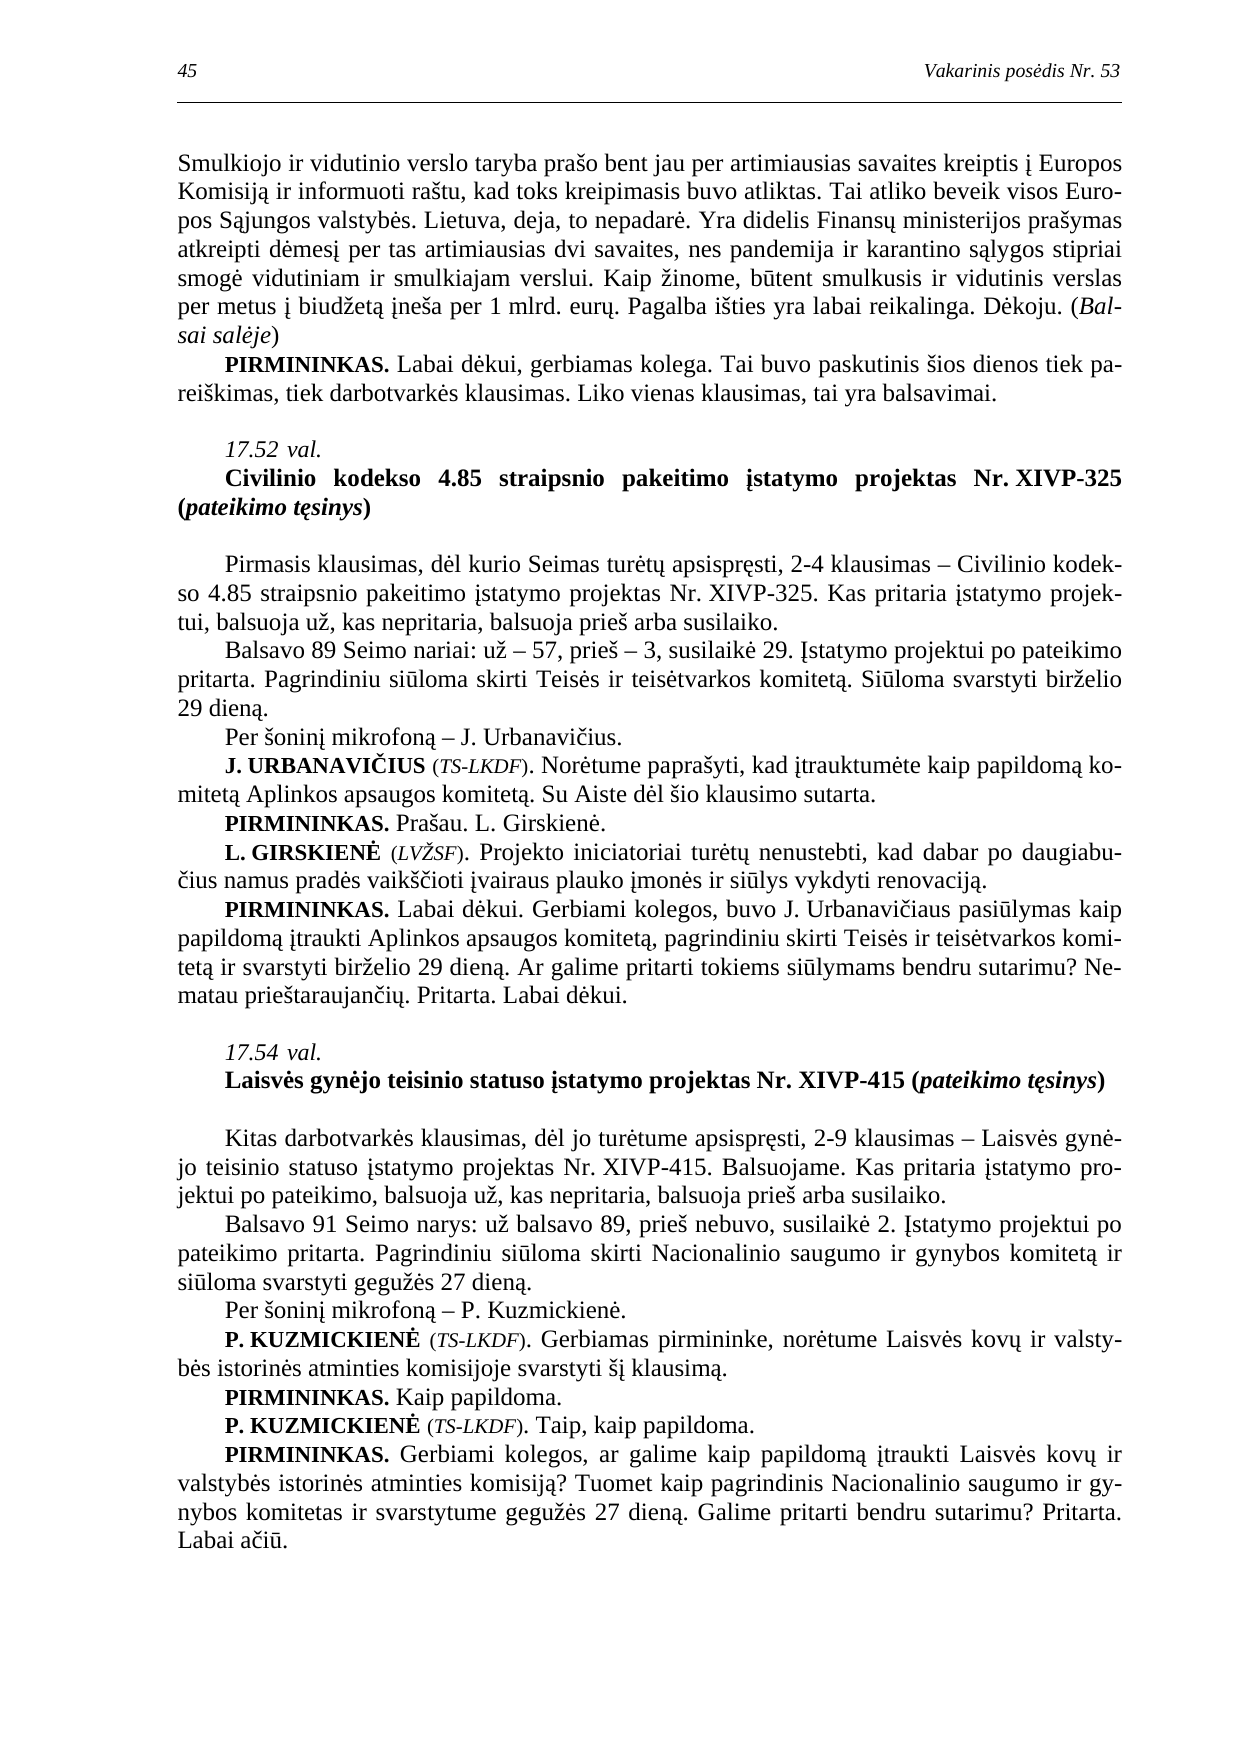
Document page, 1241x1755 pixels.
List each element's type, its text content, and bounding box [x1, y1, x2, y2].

text Per šo­ni­nį mik­ro­fo­ną – P. Kuz­mic­kie­nė. [177, 1295, 1122, 1324]
text P. KUZMICKIENĖ (TS-LKDF). Taip, kaip pa­pil­do­ma. [177, 1410, 1122, 1439]
text L. GIRSKIENĖ (LVŽSF). Pro­jek­to ini­cia­to­riai tu­rė­tų ne­nu­steb­ti, kad da­bar po dau­gia­bu­čius na­mus pra­dės vaikš­čio­ti įvai­raus plau­ko įmo­nės ir siū­lys vyk­dy­ti re­no­va­ci­ją. [177, 837, 1122, 894]
text Per šo­ni­nį mik­ro­fo­ną – J. Ur­ba­na­vi­čius. [177, 722, 1122, 750]
text 17.52 val. [224, 435, 1122, 463]
text Bal­sa­vo 89 Sei­mo na­riai: už – 57, prieš – 3, su­si­lai­kė 29. Įsta­ty­mo pro­jek­tui po pa­tei­ki­mo pri­tar­ta. Pa­grin­di­niu siū­lo­ma skir­ti Tei­sės ir tei­sėt­var­kos ko­mi­te­tą. Siū­lo­ma svars­ty­ti bir­že­lio 29 die­ną. [177, 635, 1122, 722]
text Bal­sa­vo 91 Sei­mo na­rys: už bal­sa­vo 89, prieš ne­bu­vo, su­si­lai­kė 2. Įsta­ty­mo pro­jek­tui po pa­tei­ki­mo pri­tar­ta. Pa­grin­di­niu siū­lo­ma skir­ti Na­cio­na­li­nio sau­gu­mo ir gy­ny­bos ko­mi­te­tą ir siū­lo­ma svars­ty­ti ge­gu­žės 27 die­ną. [177, 1209, 1122, 1295]
text PIRMININKAS. Ger­bia­mi ko­le­gos, ar ga­li­me kaip pa­pil­do­mą įtrauk­ti Lais­vės ko­vų ir vals­ty­bės is­to­ri­nės at­min­ties ko­mi­si­ją? Tuo­met kaip pa­grin­di­nis Na­cio­na­li­nio sau­gu­mo ir gy­ny­bos ko­mi­te­tas ir svars­ty­tu­me ge­gu­žės 27 die­ną. Ga­li­me pri­tar­ti ben­dru su­ta­ri­mu? Pri­tar­ta. La­bai ačiū. [177, 1439, 1122, 1554]
text PIRMININKAS. Pra­šau. L. Girs­kie­nė. [177, 808, 1122, 837]
text Ci­vi­li­nio ko­dek­so 4.85 straips­nio pa­kei­ti­mo įsta­ty­mo pro­jek­tas Nr. XIVP-325 (pateiki­mo tę­si­nys) [177, 463, 1122, 520]
text P. KUZMICKIENĖ (TS-LKDF). Ger­bia­mas pir­mi­nin­ke, no­rė­tu­me Lais­vės ko­vų ir vals­ty­bės is­to­ri­nės at­min­ties ko­mi­si­jo­je svars­ty­ti šį klau­si­mą. [177, 1324, 1122, 1382]
text PIRMININKAS. La­bai dė­kui, ger­bia­mas ko­le­ga. Tai bu­vo pas­ku­ti­nis šios die­nos tiek pa­reiš­ki­mas, tiek dar­bo­tvarkės klau­si­mas. Li­ko vie­nas klau­si­mas, tai yra bal­sa­vi­mai. [177, 349, 1122, 406]
text PIRMININKAS. Kaip pa­pil­do­ma. [177, 1382, 1122, 1410]
text PIRMININKAS. La­bai dė­kui. Ger­bia­mi ko­le­gos, bu­vo J. Ur­ba­na­vi­čiaus pa­siū­ly­mas kaip pa­pil­do­mą įtrauk­ti Ap­lin­kos ap­sau­gos ko­mi­te­tą, pa­grin­di­niu skir­ti Tei­sės ir tei­sėt­var­kos ko­mi­te­tą ir svars­ty­ti bir­že­lio 29 die­ną. Ar ga­li­me pri­tar­ti to­kiems siū­ly­mams ben­dru su­ta­ri­mu? Ne­ma­tau prieš­ta­rau­jan­čių. Pri­tar­ta. La­bai dė­kui. [177, 894, 1122, 1009]
text 17.54 val. [224, 1038, 1122, 1065]
text Lais­vės gy­nė­jo tei­si­nio sta­tu­so įsta­ty­mo pro­jek­tas Nr. XIVP-415 (pa­tei­ki­mo tę­si­nys) [177, 1065, 1122, 1094]
text Pir­ma­sis klau­si­mas, dėl ku­rio Sei­mas tu­rė­tų ap­si­spręs­ti, 2-4 klau­si­mas – Ci­vi­li­nio ko­dek­so 4.85 straips­nio pa­kei­ti­mo įsta­ty­mo pro­jek­tas Nr. XIVP-325. Kas pri­ta­ria įsta­ty­mo pro­jek­tui, bal­suo­ja už, kas ne­pri­ta­ria, bal­suo­ja prieš ar­ba su­si­lai­ko. [177, 549, 1122, 635]
text Ki­tas dar­bo­tvarkės klau­si­mas, dėl jo tu­rė­tu­me ap­si­spręs­ti, 2-9 klau­si­mas – Lais­vės gy­nė­jo tei­si­nio sta­tu­so įsta­ty­mo pro­jek­tas Nr. XIVP-415. Bal­suo­ja­me. Kas pri­ta­ria įsta­ty­mo pro­jek­tui po pa­tei­ki­mo, bal­suo­ja už, kas ne­pri­ta­ria, bal­suo­ja prieš ar­ba su­si­lai­ko. [177, 1123, 1122, 1209]
text J. URBANAVIČIUS (TS-LKDF). No­rė­tu­me pa­pra­šy­ti, kad įtrauk­tu­mė­te kaip pa­pil­do­mą ko­mi­te­tą Ap­lin­kos ap­sau­gos ko­mi­te­tą. Su Ais­te dėl šio klau­si­mo su­tar­ta. [177, 750, 1122, 808]
text Smul­kio­jo ir vi­du­ti­nio ver­slo ta­ry­ba pra­šo bent jau per ar­ti­miau­sias sa­vai­tes kreip­tis į Eu­ro­pos Ko­mi­si­ją ir in­for­muo­ti raš­tu, kad toks krei­pi­ma­sis bu­vo at­lik­tas. Tai at­li­ko be­veik vi­sos Eu­ro­pos Są­jun­gos vals­ty­bės. Lie­tu­va, de­ja, to ne­pa­da­rė. Yra di­de­lis Fi­nan­sų mi­nis­te­ri­jos pra­šy­mas at­kreip­ti dė­me­sį per tas ar­ti­miau­sias dvi sa­vai­tes, nes pan­de­mi­ja ir ka­ran­ti­no są­ly­gos stip­riai smo­gė vi­du­ti­niam ir smul­kia­jam ver­slui. Kaip ži­no­me, bū­tent smul­ku­sis ir vi­du­ti­nis ver­slas per me­tus į biu­dže­tą įne­ša per 1 mlrd. eu­rų. Pa­gal­ba iš­ties yra la­bai rei­ka­lin­ga. Dė­ko­ju. (Bal­sai sa­lė­je) [177, 148, 1122, 349]
